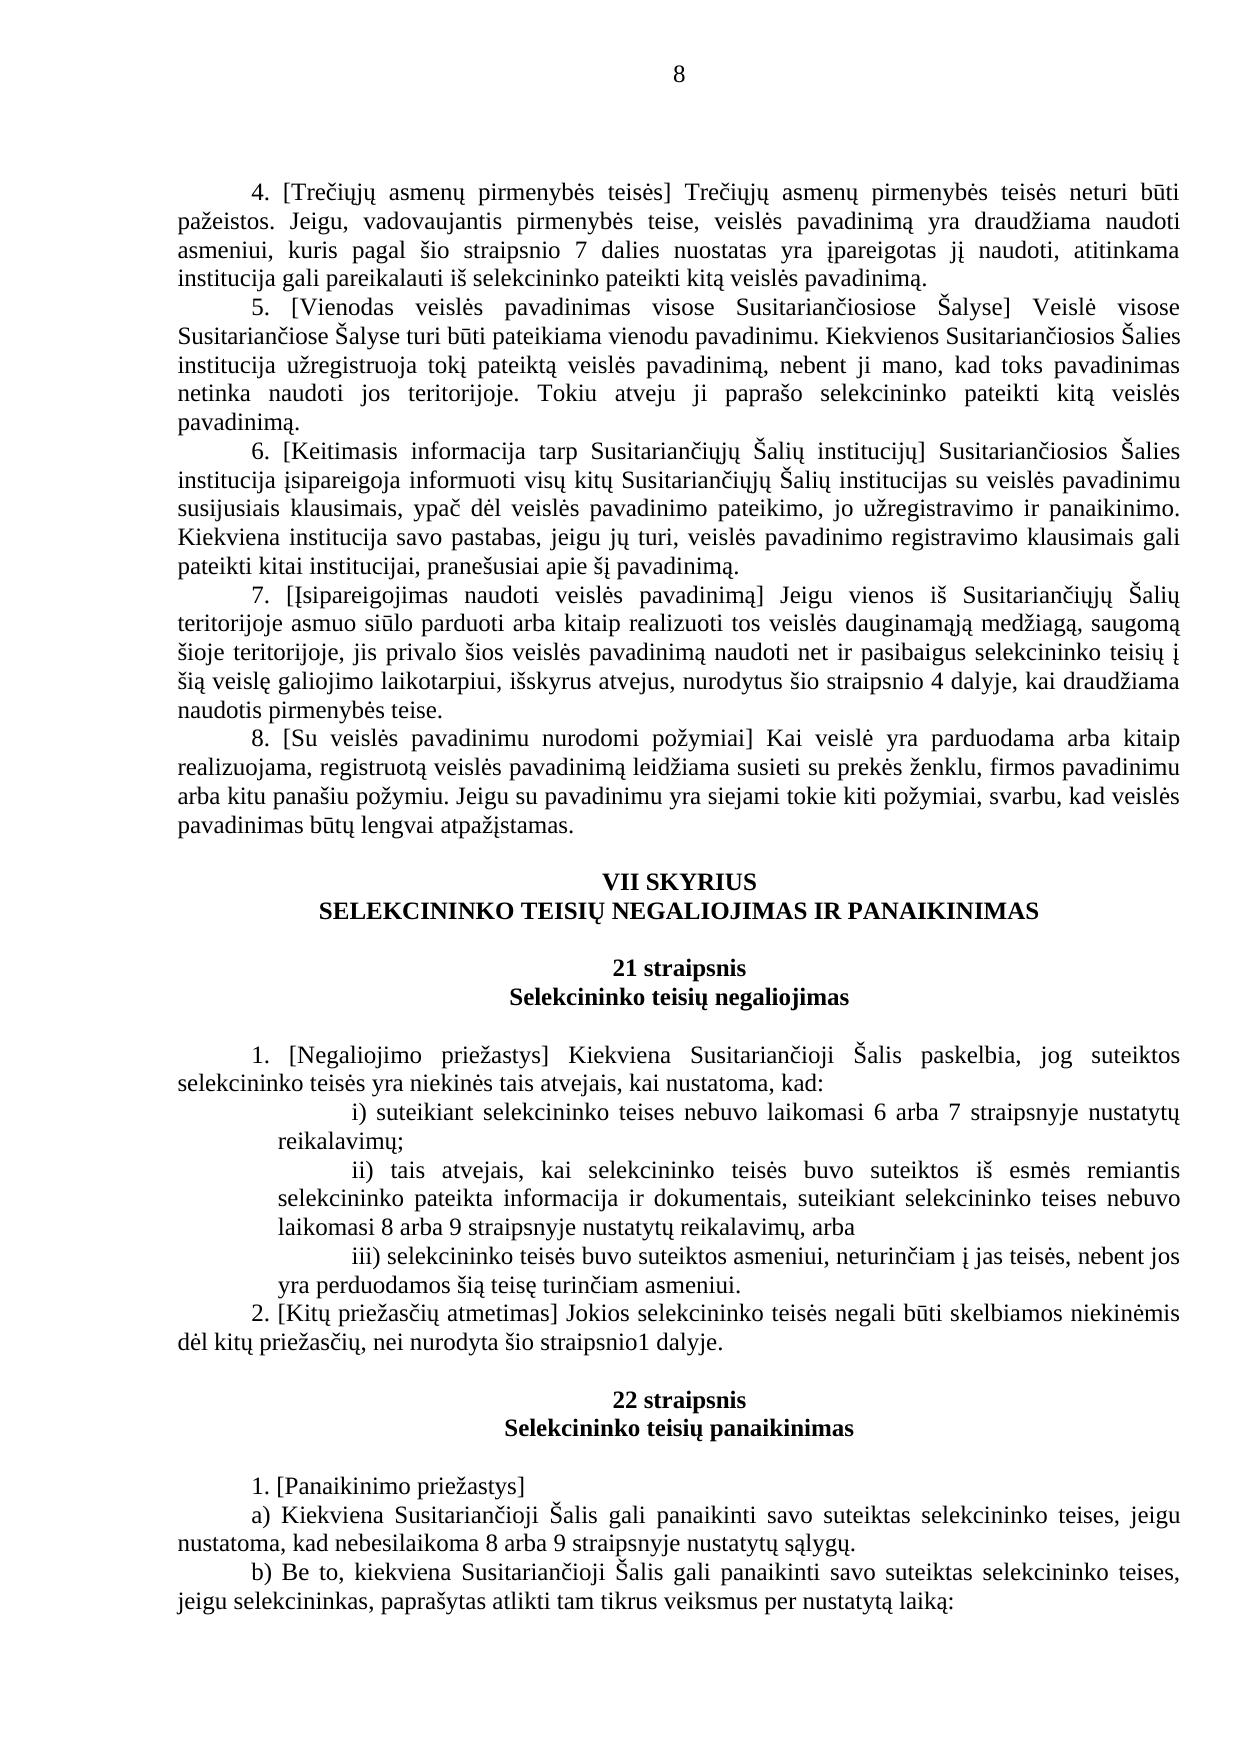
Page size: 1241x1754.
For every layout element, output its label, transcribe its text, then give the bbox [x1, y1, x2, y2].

text 22 straipsnis [177, 1385, 1181, 1413]
text Selekcininko teisių panaikinimas [177, 1413, 1181, 1442]
text 8. [Su veislės pavadinimu nurodomi požymiai] Kai veislė yra parduodama arba kitaip realizuojama, registruotą veislės pavadinimą leidžiama susieti su prekės ženklu, firmos pavadinimu arba kitu panašiu požymiu. Jeigu su pavadinimu yra siejami tokie kiti požymiai, svarbu, kad veislės pavadinimas būtų lengvai atpažįstamas. [177, 723, 1181, 838]
text 7. [Įsipareigojimas naudoti veislės pavadinimą] Jeigu vienos iš Susitariančiųjų Šalių teritorijoje asmuo siūlo parduoti arba kitaip realizuoti tos veislės dauginamąją medžiagą, saugomą šioje teritorijoje, jis privalo šios veislės pavadinimą naudoti net ir pasibaigus selekcininko teisių į šią veislę galiojimo laikotarpiui, išskyrus atvejus, nurodytus šio straipsnio 4 dalyje, kai draudžiama naudotis pirmenybės teise. [177, 580, 1181, 723]
text VII SKYRIUS [177, 867, 1181, 896]
text 2. [Kitų priežasčių atmetimas] Jokios selekcininko teisės negali būti skelbiamos niekinėmis dėl kitų priežasčių, nei nurodyta šio straipsnio1 dalyje. [177, 1298, 1181, 1356]
text 21 straipsnis [177, 953, 1181, 982]
text 1. [Panaikinimo priežastys] [177, 1471, 1181, 1500]
text Selekcininko teisių negaliojimas [177, 982, 1181, 1011]
text a) Kiekviena Susitariančioji Šalis gali panaikinti savo suteiktas selekcininko teises, jeigu nustatoma, kad nebesilaikoma 8 arba 9 straipsnyje nustatytų sąlygų. [177, 1500, 1181, 1557]
text b) Be to, kiekviena Susitariančioji Šalis gali panaikinti savo suteiktas selekcininko teises, jeigu selekcininkas, paprašytas atlikti tam tikrus veiksmus per nustatytą laiką: [177, 1557, 1181, 1615]
text iii) selekcininko teisės buvo suteiktos asmeniui, neturinčiam į jas teisės, nebent jos yra perduodamos šią teisę turinčiam asmeniui. [278, 1241, 1181, 1298]
text 5. [Vienodas veislės pavadinimas visose Susitariančiosiose Šalyse] Veislė visose Susitariančiose Šalyse turi būti pateikiama vienodu pavadinimu. Kiekvienos Susitariančiosios Šalies institucija užregistruoja tokį pateiktą veislės pavadinimą, nebent ji mano, kad toks pavadinimas netinka naudoti jos teritorijoje. Tokiu atveju ji paprašo selekcininko pateikti kitą veislės pavadinimą. [177, 292, 1181, 436]
text 4. [Trečiųjų asmenų pirmenybės teisės] Trečiųjų asmenų pirmenybės teisės neturi būti pažeistos. Jeigu, vadovaujantis pirmenybės teise, veislės pavadinimą yra draudžiama naudoti asmeniui, kuris pagal šio straipsnio 7 dalies nuostatas yra įpareigotas jį naudoti, atitinkama institucija gali pareikalauti iš selekcininko pateikti kitą veislės pavadinimą. [177, 177, 1181, 292]
text SELEKCININKO TEISIŲ NEGALIOJIMAS IR PANAIKINIMAS [177, 896, 1181, 925]
text i) suteikiant selekcininko teises nebuvo laikomasi 6 arba 7 straipsnyje nustatytų reikalavimų; [278, 1097, 1181, 1155]
text 1. [Negaliojimo priežastys] Kiekviena Susitariančioji Šalis paskelbia, jog suteiktos selekcininko teisės yra niekinės tais atvejais, kai nustatoma, kad: [177, 1040, 1181, 1097]
text ii) tais atvejais, kai selekcininko teisės buvo suteiktos iš esmės remiantis selekcininko pateikta informacija ir dokumentais, suteikiant selekcininko teises nebuvo laikomasi 8 arba 9 straipsnyje nustatytų reikalavimų, arba [278, 1155, 1181, 1241]
text 6. [Keitimasis informacija tarp Susitariančiųjų Šalių institucijų] Susitariančiosios Šalies institucija įsipareigoja informuoti visų kitų Susitariančiųjų Šalių institucijas su veislės pavadinimu susijusiais klausimais, ypač dėl veislės pavadinimo pateikimo, jo užregistravimo ir panaikinimo. Kiekviena institucija savo pastabas, jeigu jų turi, veislės pavadinimo registravimo klausimais gali pateikti kitai institucijai, pranešusiai apie šį pavadinimą. [177, 436, 1181, 580]
